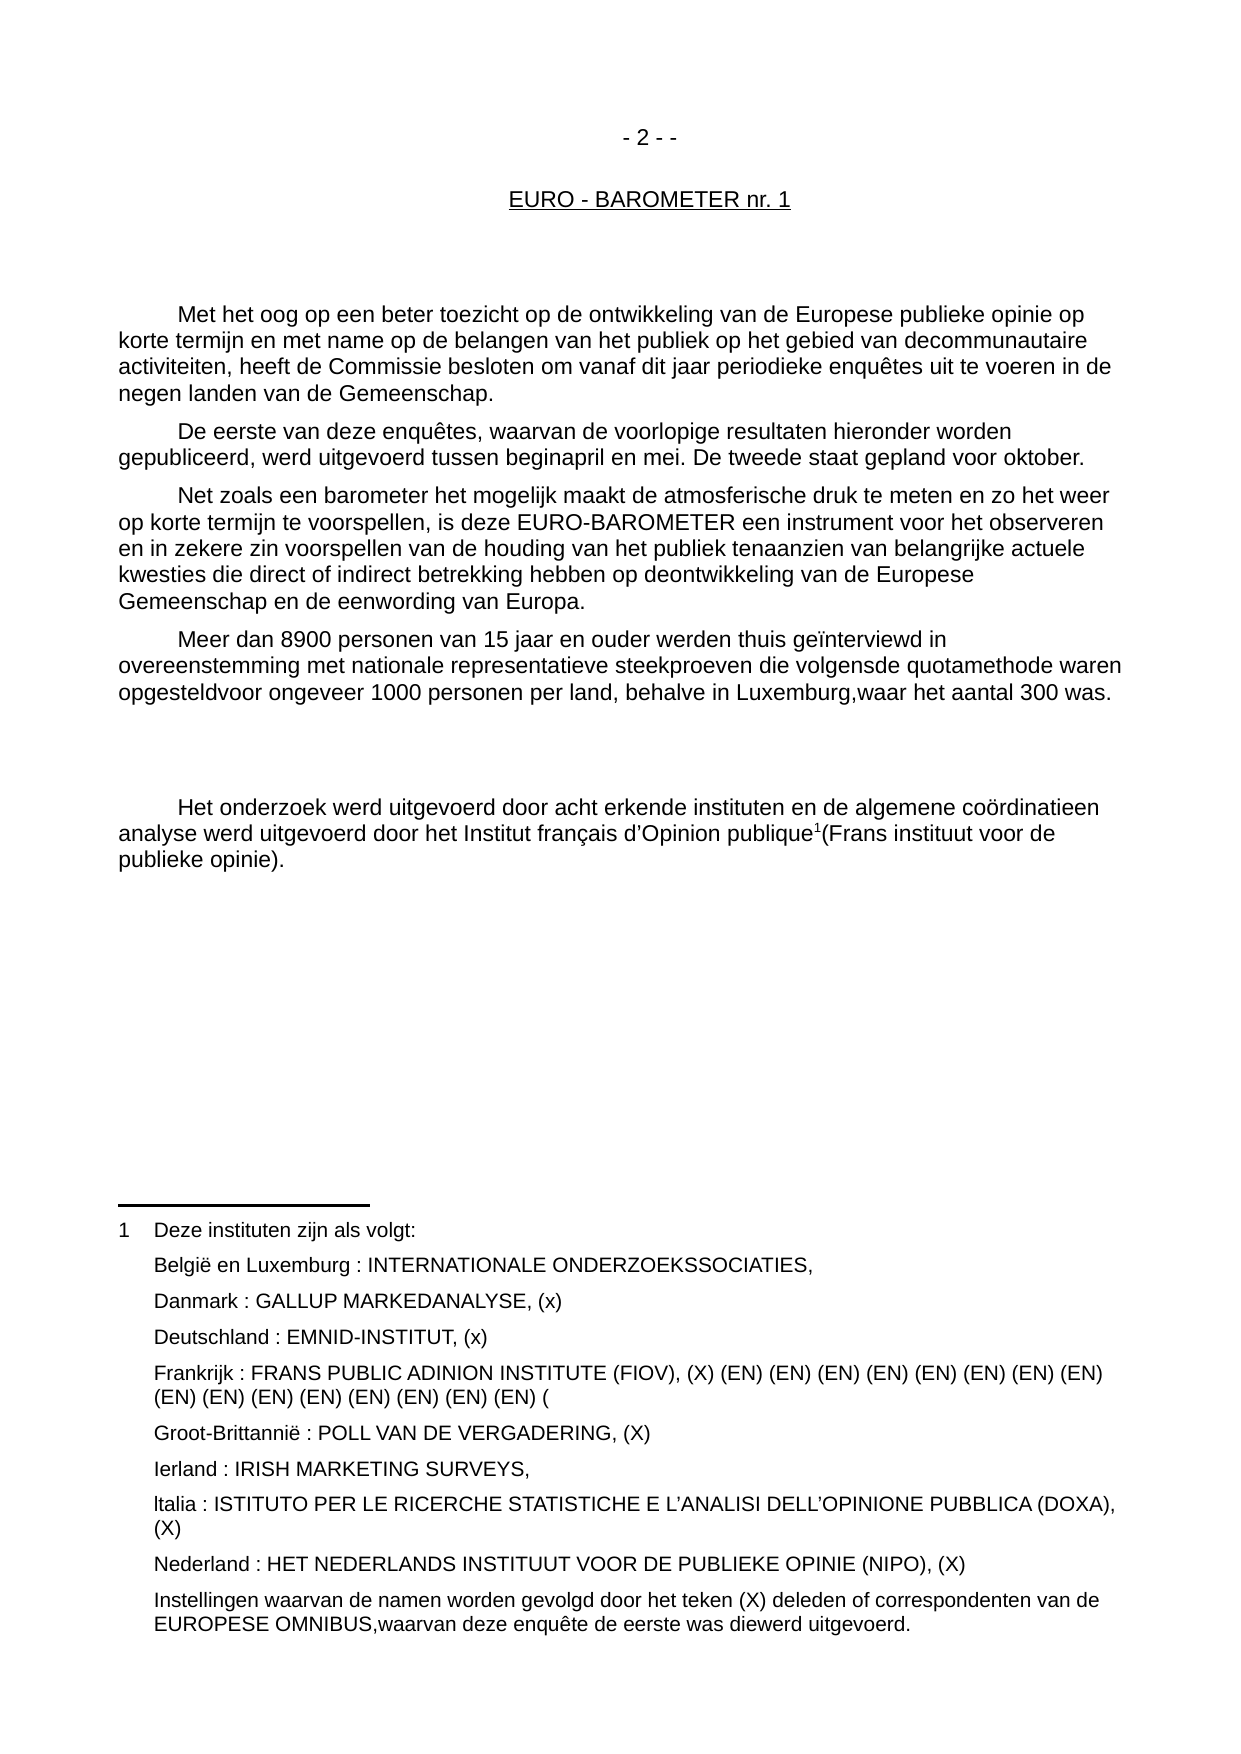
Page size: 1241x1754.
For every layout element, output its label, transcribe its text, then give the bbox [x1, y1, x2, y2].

text Deutschland : EMNID-INSTITUT, (x) [153, 1325, 1122, 1349]
text Instellingen waarvan de namen worden gevolgd door het teken (X) deleden of correspondenten van de EUROPESE OMNIBUS,waarvan deze enquête de eerste was diewerd uitgevoerd. [153, 1588, 1122, 1636]
text Deze instituten zijn als volgt: [118, 1217, 1122, 1241]
text Danmark : GALLUP MARKEDANALYSE, (x) [153, 1289, 1122, 1313]
text Groot-Brittannië : POLL VAN DE VERGADERING, (X) [153, 1421, 1122, 1444]
text Ierland : IRISH MARKETING SURVEYS, [153, 1456, 1122, 1480]
text Meer dan 8900 personen van 15 jaar en ouder werden thuis geïnterviewd in overeenstemming met nationale representatieve steekproeven die volgensde quotamethode waren opgesteldvoor ongeveer 1000 personen per land, behalve in Luxemburg,waar het aantal 300 was. [118, 626, 1122, 705]
text Nederland : HET NEDERLANDS INSTITUUT VOOR DE PUBLIEKE OPINIE (NIPO), (X) [153, 1552, 1122, 1576]
text EURO - BAROMETER nr. 1 [118, 186, 1122, 212]
text ltalia : ISTITUTO PER LE RICERCHE STATISTICHE E L’ANALISI DELL’OPINIONE PUBBLICA (DOXA), (X) [153, 1492, 1122, 1540]
text België en Luxemburg : INTERNATIONALE ONDERZOEKSSOCIATIES, [153, 1253, 1122, 1277]
text Met het oog op een beter toezicht op de ontwikkeling van de Europese publieke opinie op korte termijn en met name op de belangen van het publiek op het gebied van decommunautaire activiteiten, heeft de Commissie besloten om vanaf dit jaar periodieke enquêtes uit te voeren in de negen landen van de Gemeenschap. [118, 301, 1122, 406]
text De eerste van deze enquêtes, waarvan de voorlopige resultaten hieronder worden gepubliceerd, werd uitgevoerd tussen beginapril en mei. De tweede staat gepland voor oktober. [118, 418, 1122, 471]
text Net zoals een barometer het mogelijk maakt de atmosferische druk te meten en zo het weer op korte termijn te voorspellen, is deze EURO-BAROMETER een instrument voor het observeren en in zekere zin voorspellen van de houding van het publiek tenaanzien van belangrijke actuele kwesties die direct of indirect betrekking hebben op deontwikkeling van de Europese Gemeenschap en de eenwording van Europa. [118, 482, 1122, 614]
text Het onderzoek werd uitgevoerd door acht erkende instituten en de algemene coördinatieen analyse werd uitgevoerd door het Institut français d’Opinion publique(Frans instituut voor de publieke opinie). [118, 793, 1122, 872]
text Frankrijk : FRANS PUBLIC ADINION INSTITUTE (FIOV), (X) (EN) (EN) (EN) (EN) (EN) (EN) (EN) (EN) (EN) (EN) (EN) (EN) (EN) (EN) (EN) (EN) ( [153, 1361, 1122, 1409]
